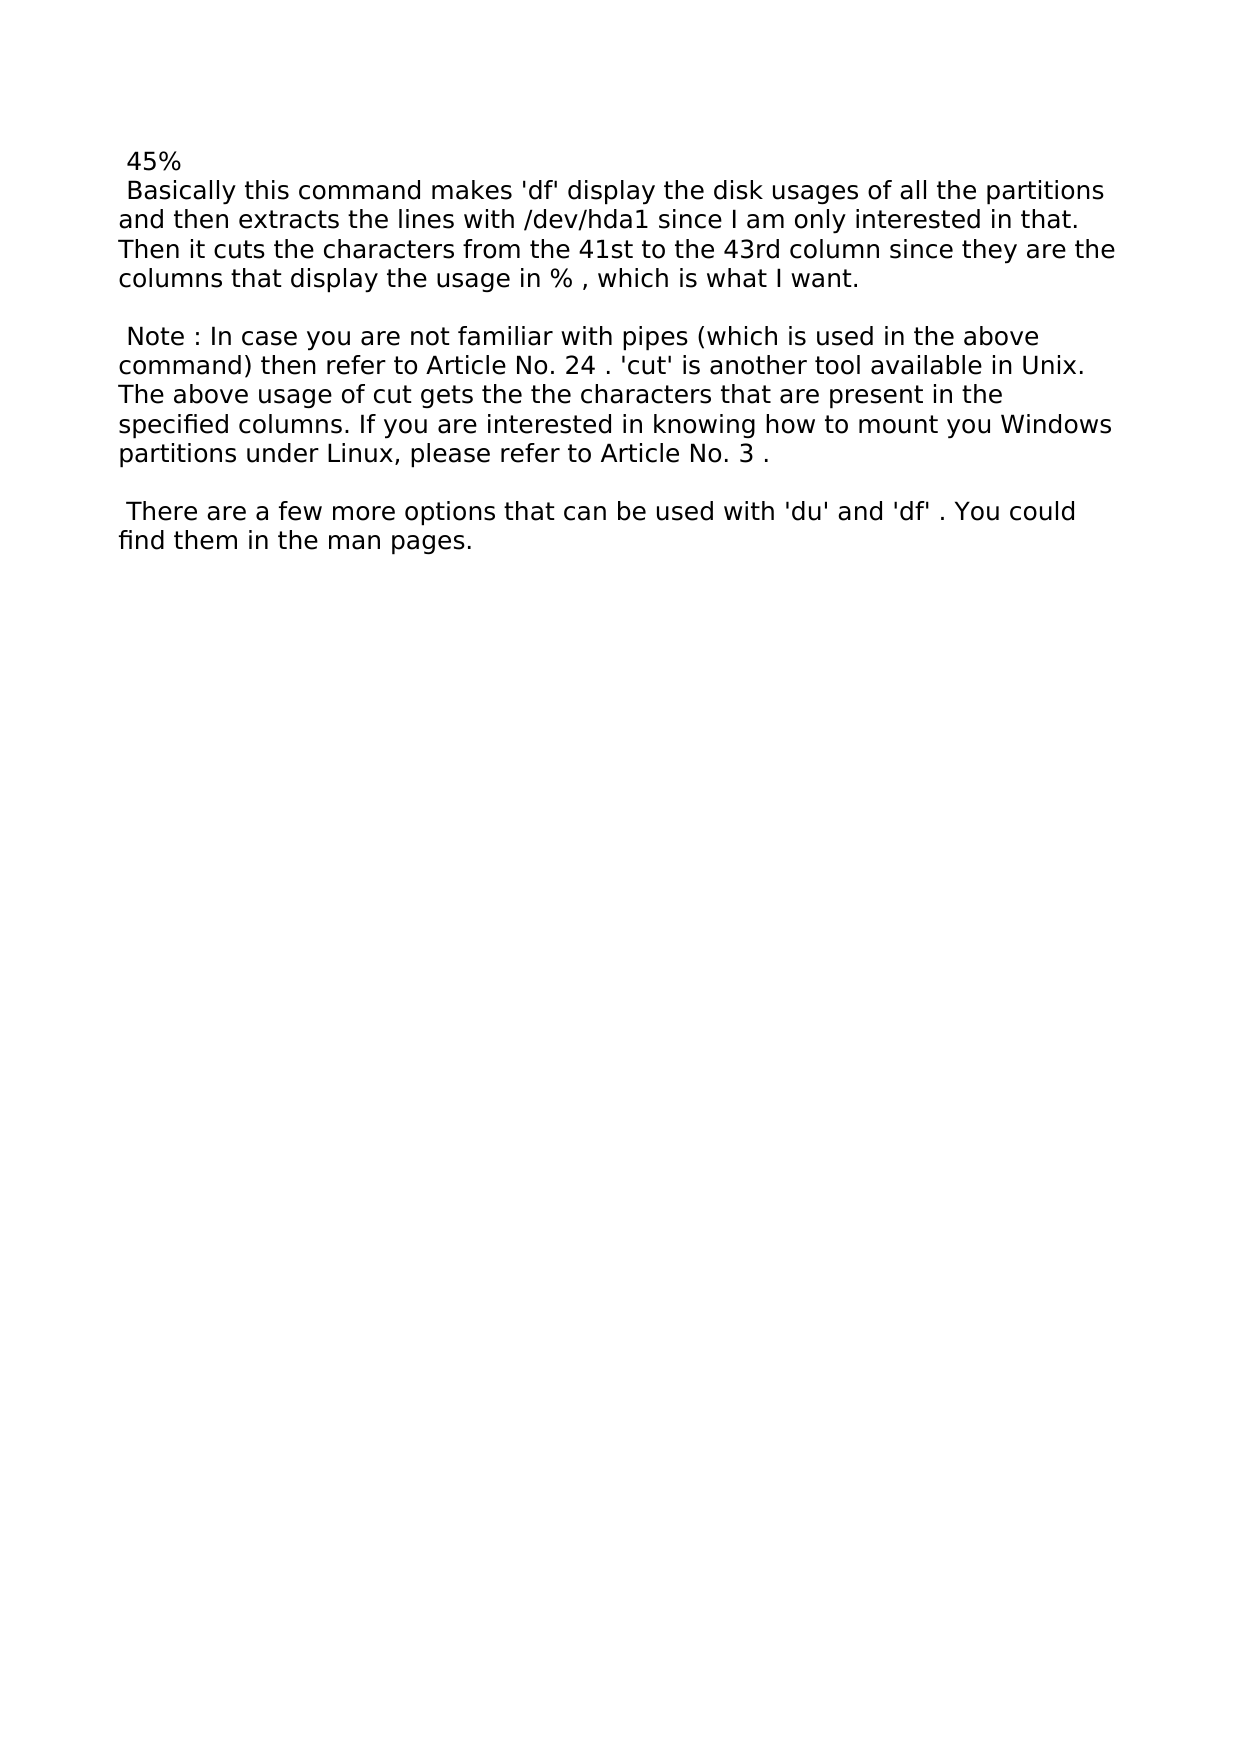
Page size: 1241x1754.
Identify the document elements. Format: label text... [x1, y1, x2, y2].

text 45% Basically this command makes 'df' display the disk usages of all the partitions and then extracts the lines with /dev/hda1 since I am only interested in that. Then it cuts the characters from the 41st to the 43rd column since they are the columns that display the usage in % , which is what I want. Note : In case you are not familiar with pipes (which is used in the above command) then refer to Article No. 24 . 'cut' is another tool available in Unix. The above usage of cut gets the the characters that are present in the specified columns. If you are interested in knowing how to mount you Windows partitions under Linux, please refer to Article No. 3 . There are a few more options that can be used with 'du' and 'df' . You could find them in the man pages. [118, 118, 1122, 614]
